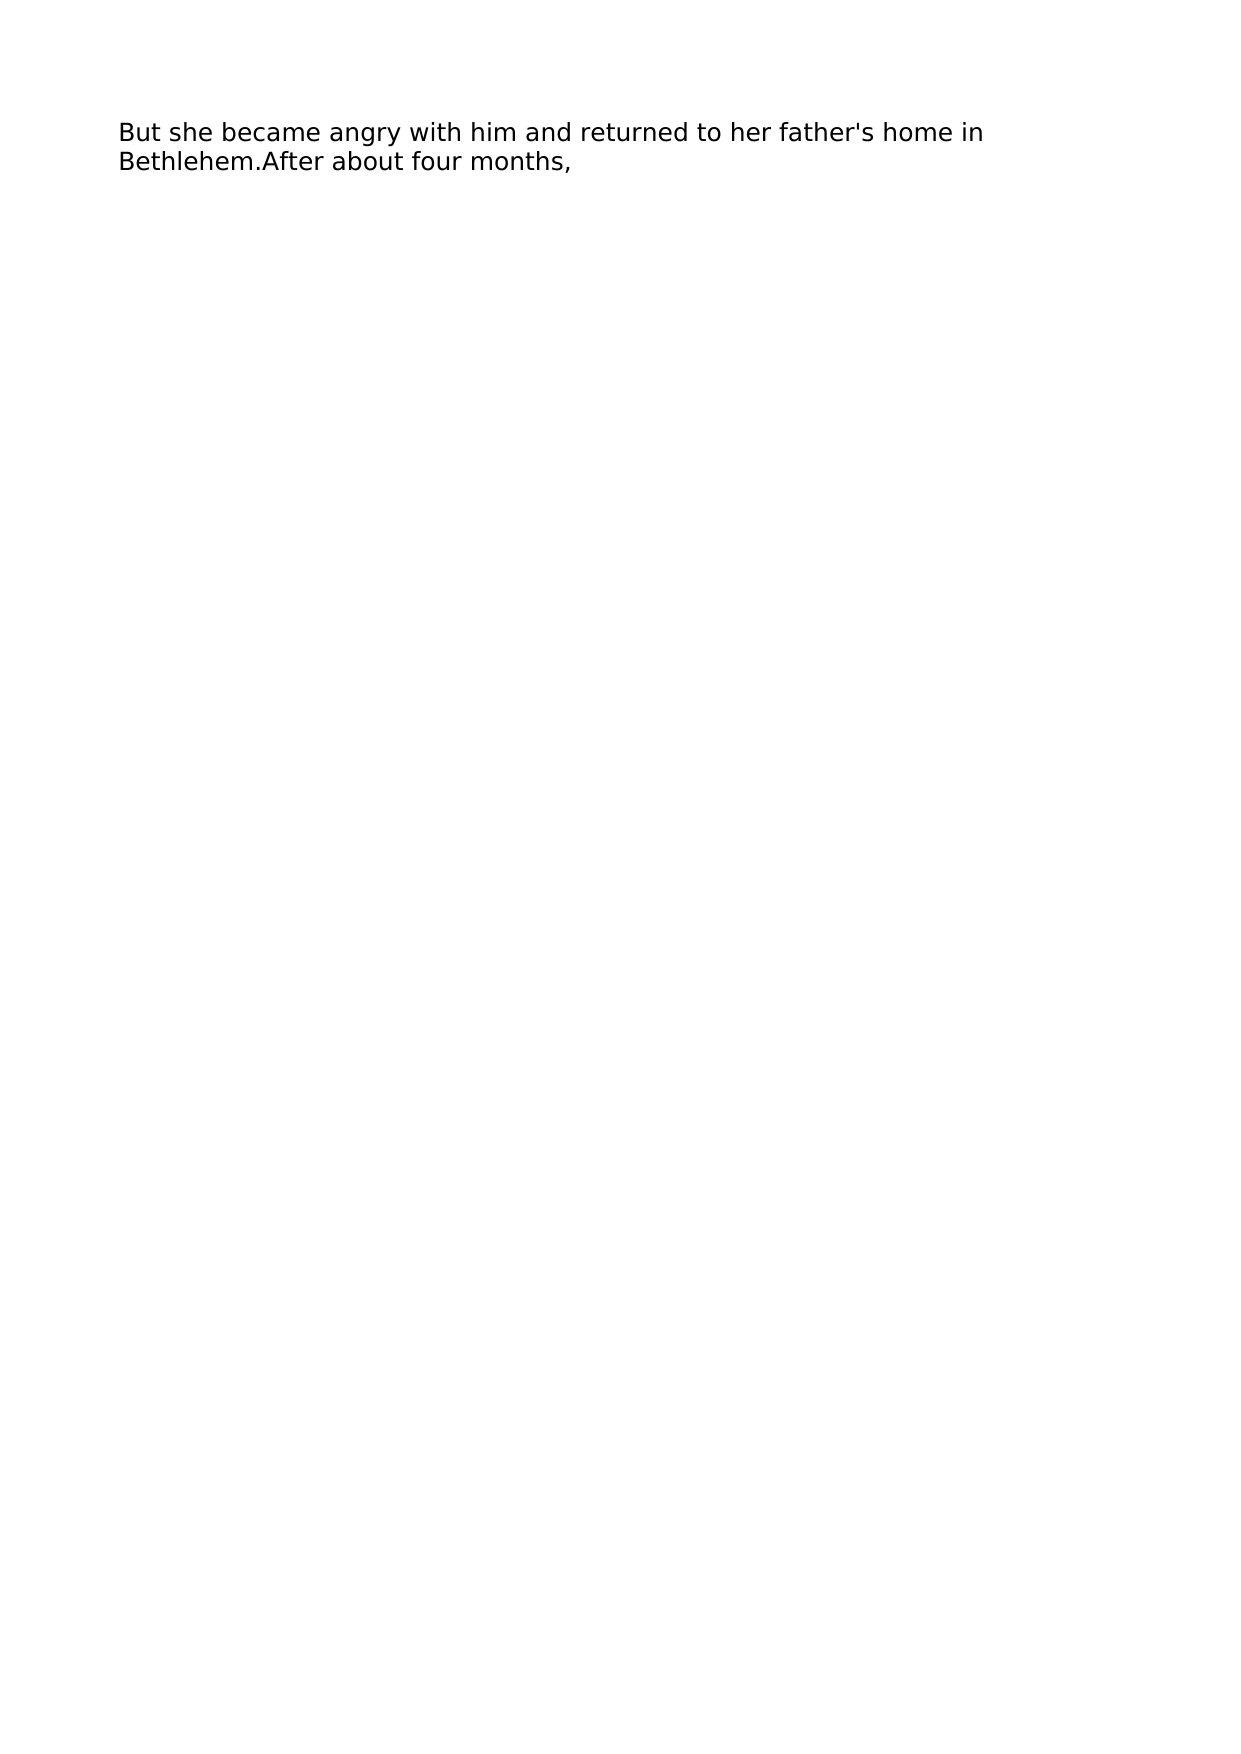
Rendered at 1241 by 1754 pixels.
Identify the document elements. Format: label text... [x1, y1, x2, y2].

text But she became angry with him and returned to her father's home in Bethlehem.After about four months, [118, 118, 1122, 176]
